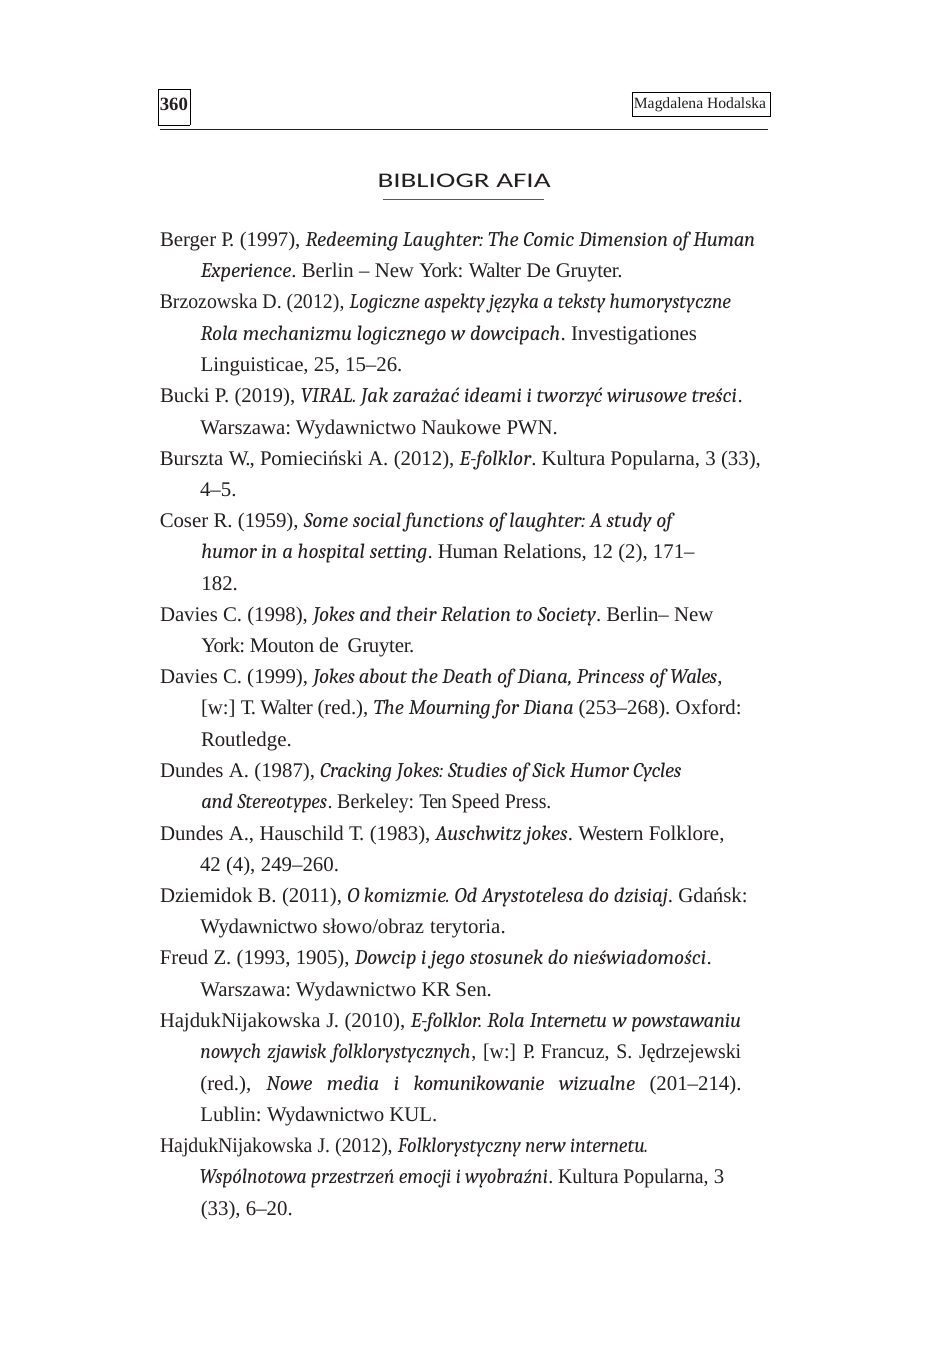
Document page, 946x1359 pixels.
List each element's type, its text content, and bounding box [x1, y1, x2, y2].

text Berger P. (1997), Redeeming Laughter: The Comic Dimension of Human Experience. Berlin – New York: Walter De Gruyter. [160, 226, 793, 282]
text Wspólnotowa przestrzeń emocji i wyobraźni. Kultura Popularna, 3 (33), 6–20. [199, 1164, 727, 1220]
text Dundes A. (1987), Cracking Jokes: Studies of Sick Humor Cycles and Stereotypes. Berkeley: Ten Speed Press. [160, 758, 716, 814]
text Dundes A., Hauschild T. (1983), Auschwitz jokes. Western Folklore, 42 (4), 249–260. [160, 821, 727, 876]
text Warszawa: Wydawnictwo Naukowe PWN. [200, 415, 814, 439]
text Dziemidok B. (2011), O komizmie. Od Arystotelesa do dzisiaj. Gdańsk: Wydawnictwo słowo/obraz terytoria. [160, 883, 793, 938]
text Davies C. (1999), Jokes about the Death of Diana, Princess of Wales, [w:] T. Walter (red.), The Mourning for Diana (253–268). Oxford: Routledge. [160, 664, 751, 751]
text Davies C. (1998), Jokes and their Relation to Society. Berlin– New York: Mouton de Gruyter. [160, 602, 747, 657]
text BIBLIOGR AFIA [194, 167, 734, 192]
text Coser R. (1959), Some social functions of laughter: A study of humor in a hospital setting. Human Relations, 12 (2), 171–182. [159, 508, 727, 595]
text Burszta W., Pomieciński A. (2012), E-folklor. Kultura Popularna, 3 (33), 4–5. [159, 446, 774, 501]
text Warszawa: Wydawnictwo KR Sen. [200, 977, 814, 1001]
text Bucki P. (2019), VIRAL. Jak zarażać ideami i tworzyć wirusowe treści. [160, 383, 814, 408]
text Freud Z. (1993, 1905), Dowcip i jego stosunek do nieświadomości. [159, 945, 814, 970]
text Hajduk­Nijakowska J. (2010), E-folklor. Rola Internetu w powstawaniu nowych zjawisk folklorystycznych, [w:] P. Francuz, S. Jędrzejewski (red.), Nowe media i komunikowanie wizualne (201–214). Lublin: Wydawnictwo KUL. [159, 1008, 741, 1126]
text Brzozowska D. (2012), Logiczne aspekty języka a teksty humorystyczne Rola mechanizmu logicznego w dowcipach. Investigationes Linguisticae, 25, 15–26. [159, 289, 746, 376]
text Hajduk­Nijakowska J. (2012), Folklorystyczny nerw internetu. [160, 1133, 814, 1158]
